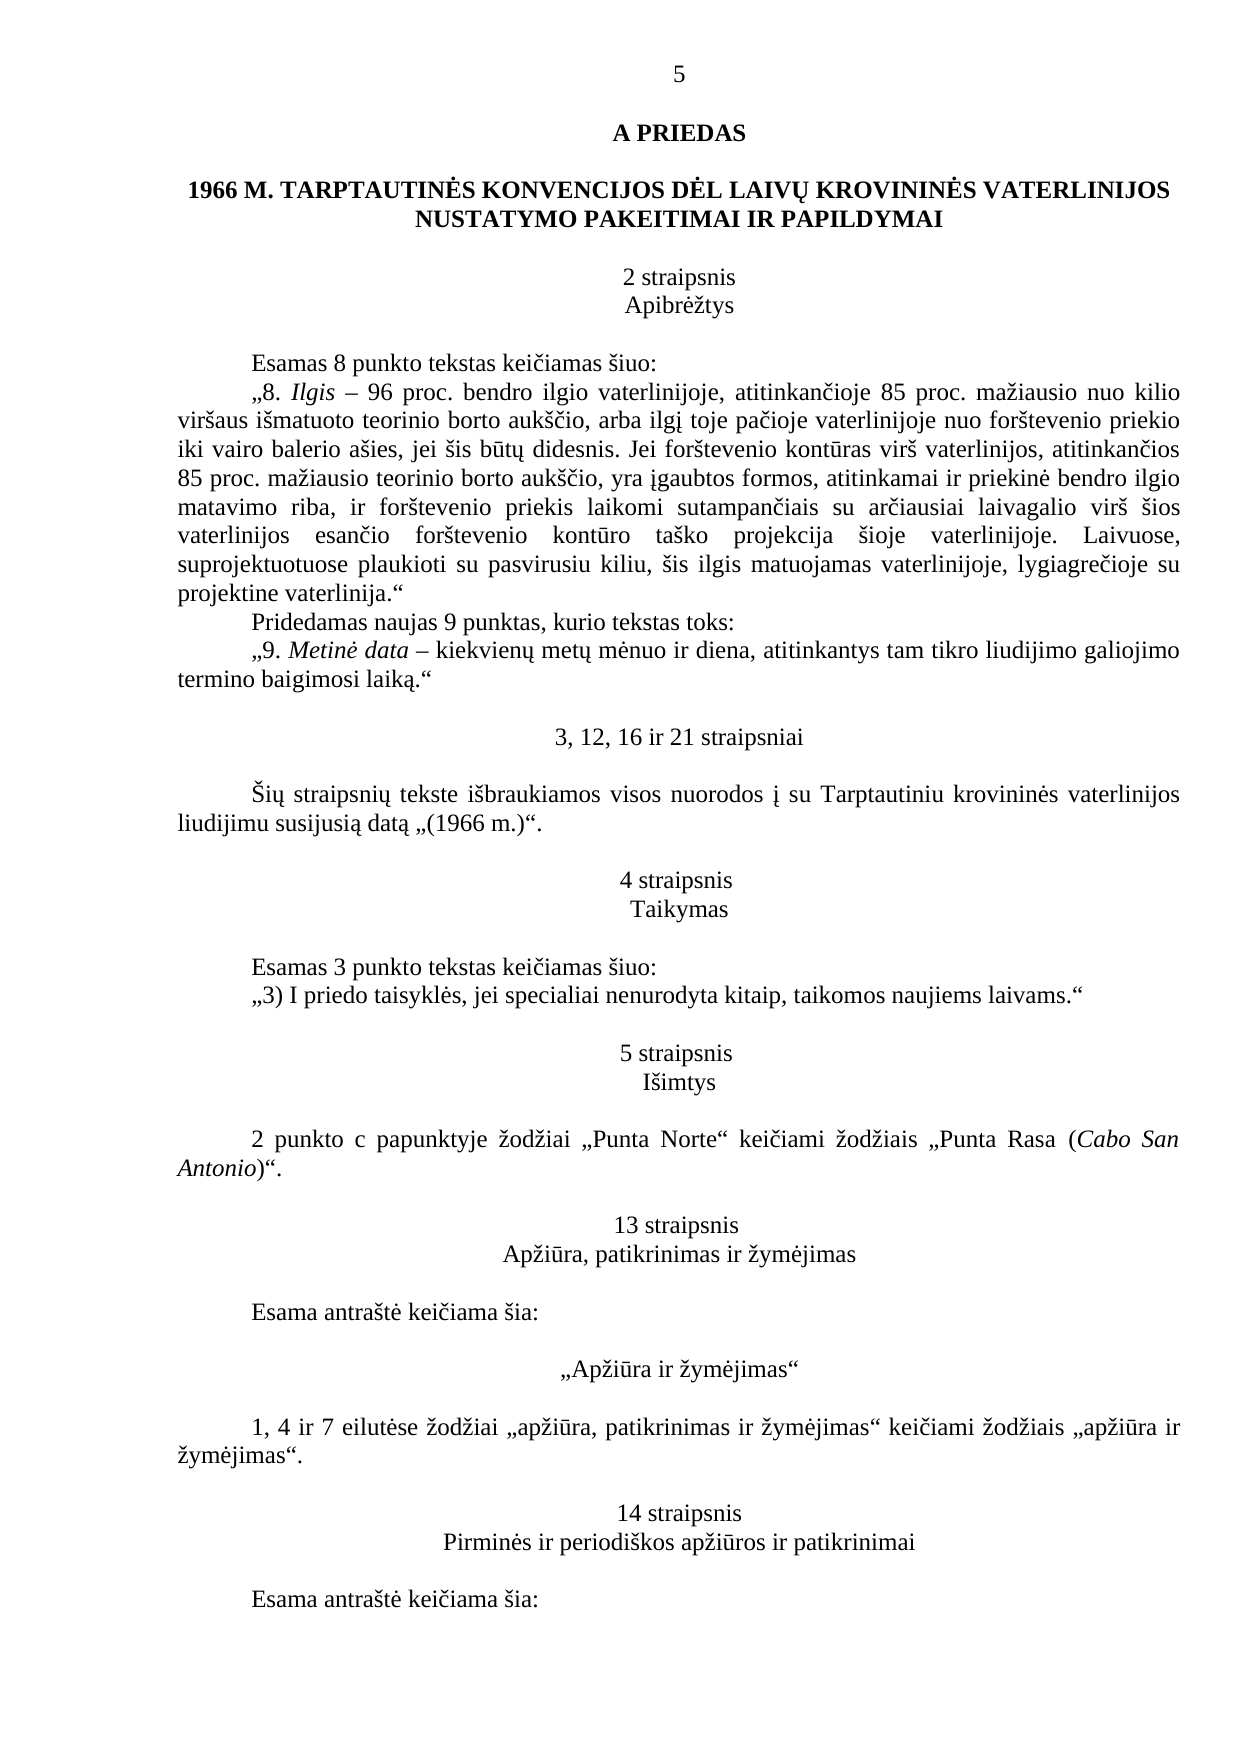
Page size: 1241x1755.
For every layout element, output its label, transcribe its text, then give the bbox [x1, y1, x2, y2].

text Esama antraštė keičiama šia: [177, 1297, 1181, 1326]
text A PRIEDAS [177, 118, 1181, 147]
text „3) I priedo taisyklės, jei specialiai nenurodyta kitaip, taikomos naujiems laivams.“ [177, 981, 1181, 1009]
text Apibrėžtys [177, 291, 1181, 319]
text „8. Ilgis – 96 proc. bendro ilgio vaterlinijoje, atitinkančioje 85 proc. mažiausio nuo kilio viršaus išmatuoto teorinio borto aukščio, arba ilgį toje pačioje vaterlinijoje nuo forštevenio priekio iki vairo balerio ašies, jei šis būtų didesnis. Jei forštevenio kontūras virš vaterlinijos, atitinkančios 85 proc. mažiausio teorinio borto aukščio, yra įgaubtos formos, atitinkamai ir priekinė bendro ilgio matavimo riba, ir forštevenio priekis laikomi sutampančiais su arčiausiai laivagalio virš šios vaterlinijos esančio forštevenio kontūro taško projekcija šioje vaterlinijoje. Laivuose, suprojektuotuose plaukioti su pasvirusiu kiliu, šis ilgis matuojamas vaterlinijoje, lygiagrečioje su projektine vaterlinija.“ [177, 377, 1181, 607]
text Esama antraštė keičiama šia: [177, 1584, 1181, 1613]
text 1966 M. TARPTAUTINĖS KONVENCIJOS DĖL LAIVŲ KROVININĖS VATERLINIJOS NUSTATYMO PAKEITIMAI IR PAPILDYMAI [177, 176, 1181, 233]
text Išimtys [177, 1067, 1181, 1096]
text 5 straipsnis [177, 1038, 1181, 1067]
text „9. Metinė data – kiekvienų metų mėnuo ir diena, atitinkantys tam tikro liudijimo galiojimo termino baigimosi laiką.“ [177, 636, 1181, 693]
text 2 punkto c papunktyje žodžiai „Punta Norte“ keičiami žodžiais „Punta Rasa (Cabo San Antonio)“. [177, 1124, 1181, 1182]
text 14 straipsnis [177, 1498, 1181, 1527]
text Taikymas [177, 894, 1181, 923]
text Pirminės ir periodiškos apžiūros ir patikrinimai [177, 1527, 1181, 1556]
text Pridedamas naujas 9 punktas, kurio tekstas toks: [177, 607, 1181, 636]
text 13 straipsnis [177, 1211, 1181, 1239]
text Šių straipsnių tekste išbraukiamos visos nuorodos į su Tarptautiniu krovininės vaterlinijos liudijimu susijusią datą „(1966 m.)“. [177, 779, 1181, 837]
text „Apžiūra ir žymėjimas“ [177, 1354, 1181, 1383]
text 3, 12, 16 ir 21 straipsniai [177, 722, 1181, 751]
text 4 straipsnis [177, 866, 1181, 894]
text Esamas 8 punkto tekstas keičiamas šiuo: [177, 348, 1181, 377]
text 2 straipsnis [177, 262, 1181, 291]
text Esamas 3 punkto tekstas keičiamas šiuo: [177, 952, 1181, 981]
text Apžiūra, patikrinimas ir žymėjimas [177, 1239, 1181, 1268]
text 1, 4 ir 7 eilutėse žodžiai „apžiūra, patikrinimas ir žymėjimas“ keičiami žodžiais „apžiūra ir žymėjimas“. [177, 1412, 1181, 1469]
